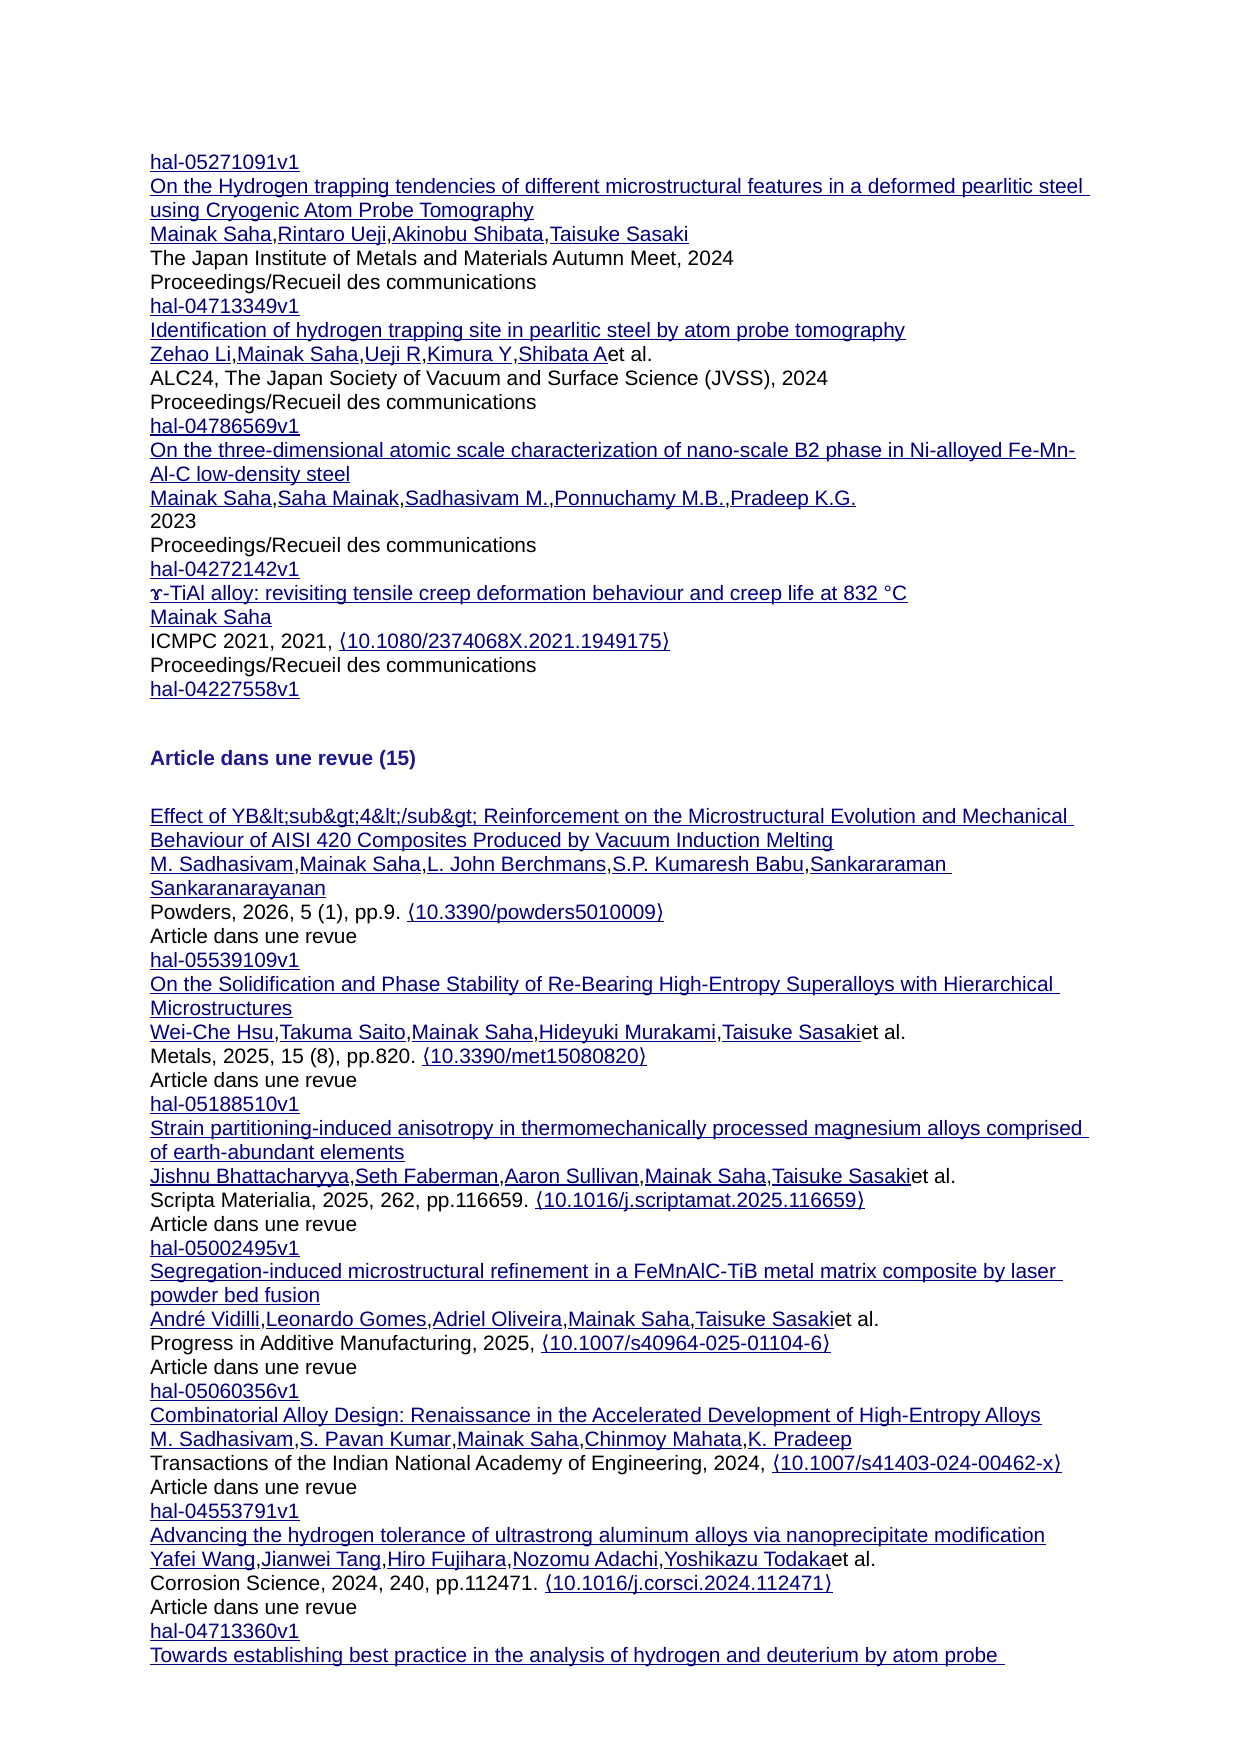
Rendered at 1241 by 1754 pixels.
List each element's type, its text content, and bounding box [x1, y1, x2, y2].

table_cell using Cryogenic Atom Probe Tomography Mainak Saha,Rintaro Ueji,Akinobu Shibata,Taisuke Sasaki The Japan Institute of Metals and Materials Autumn Meet, 2024 Proceedings/Recueil des communications hal-04713349v1 [150, 196, 1090, 318]
table_cell Towards establishing best practice in the analysis of hydrogen and deuterium by atom probe [150, 1643, 1090, 1667]
subtitle Article dans une revue (15) [150, 746, 1090, 770]
table_header Effect of YB&lt;sub&gt;4&lt;/sub&gt; Reinforcement on the Microstructural Evolution and Mechanical Behaviour of AISI 420 Composites Produced by Vacuum Induction Melting M. Sadhasivam,Mainak Saha,L. John Berchmans,S.P. Kumaresh Babu,Sankararaman Sankaranarayanan Powders, 2026, 5 (1), pp.9. ⟨10.3390/powders5010009⟩ Article dans une revue hal-05539109v1 [150, 804, 1090, 972]
table_cell On the Solidification and Phase Stability of Re-Bearing High-Entropy Superalloys with Hierarchical Microstructures Wei-Che Hsu,Takuma Saito,Mainak Saha,Hideyuki Murakami,Taisuke Sasakiet al. Metals, 2025, 15 (8), pp.820. ⟨10.3390/met15080820⟩ Article dans une revue hal-05188510v1 [150, 972, 1090, 1116]
table_cell Combinatorial Alloy Design: Renaissance in the Accelerated Development of High-Entropy Alloys M. Sadhasivam,S. Pavan Kumar,Mainak Saha,Chinmoy Mahata,K. Pradeep Transactions of the Indian National Academy of Engineering, 2024, ⟨10.1007/s41403-024-00462-x⟩ Article dans une revue hal-04553791v1 [150, 1403, 1090, 1523]
table_cell ɤ-TiAl alloy: revisiting tensile creep deformation behaviour and creep life at 832 °C Mainak Saha ICMPC 2021, 2021, ⟨10.1080/2374068X.2021.1949175⟩ Proceedings/Recueil des communications hal-04227558v1 [150, 581, 1090, 701]
table_cell Advancing the hydrogen tolerance of ultrastrong aluminum alloys via nanoprecipitate modification Yafei Wang,Jianwei Tang,Hiro Fujihara,Nozomu Adachi,Yoshikazu Todakaet al. Corrosion Science, 2024, 240, pp.112471. ⟨10.1016/j.corsci.2024.112471⟩ Article dans une revue hal-04713360v1 [150, 1523, 1090, 1643]
table_cell On the three-dimensional atomic scale characterization of nano-scale B2 phase in Ni-alloyed Fe-Mn-Al-C low-density steel Mainak Saha,Saha Mainak,Sadhasivam M.,Ponnuchamy M.B.,Pradeep K.G. 2023 Proceedings/Recueil des communications hal-04272142v1 [150, 438, 1090, 581]
table_cell hal-05271091v1 [150, 150, 1090, 174]
table_cell Identification of hydrogen trapping site in pearlitic steel by atom probe tomography Zehao Li,Mainak Saha,Ueji R,Kimura Y,Shibata Aet al. ALC24, The Japan Society of Vacuum and Surface Science (JVSS), 2024 Proceedings/Recueil des communications hal-04786569v1 [150, 318, 1090, 437]
table_cell Strain partitioning-induced anisotropy in thermomechanically processed magnesium alloys comprised of earth-abundant elements Jishnu Bhattacharyya,Seth Faberman,Aaron Sullivan,Mainak Saha,Taisuke Sasakiet al. Scripta Materialia, 2025, 262, pp.116659. ⟨10.1016/j.scriptamat.2025.116659⟩ Article dans une revue hal-05002495v1 [150, 1116, 1090, 1259]
table_cell On the Hydrogen trapping tendencies of different microstructural features in a deformed pearlitic steel [150, 174, 1090, 195]
table_cell Segregation-induced microstructural refinement in a FeMnAlC-TiB metal matrix composite by laser powder bed fusion André Vidilli,Leonardo Gomes,Adriel Oliveira,Mainak Saha,Taisuke Sasakiet al. Progress in Additive Manufacturing, 2025, ⟨10.1007/s40964-025-01104-6⟩ Article dans une revue hal-05060356v1 [150, 1259, 1090, 1403]
